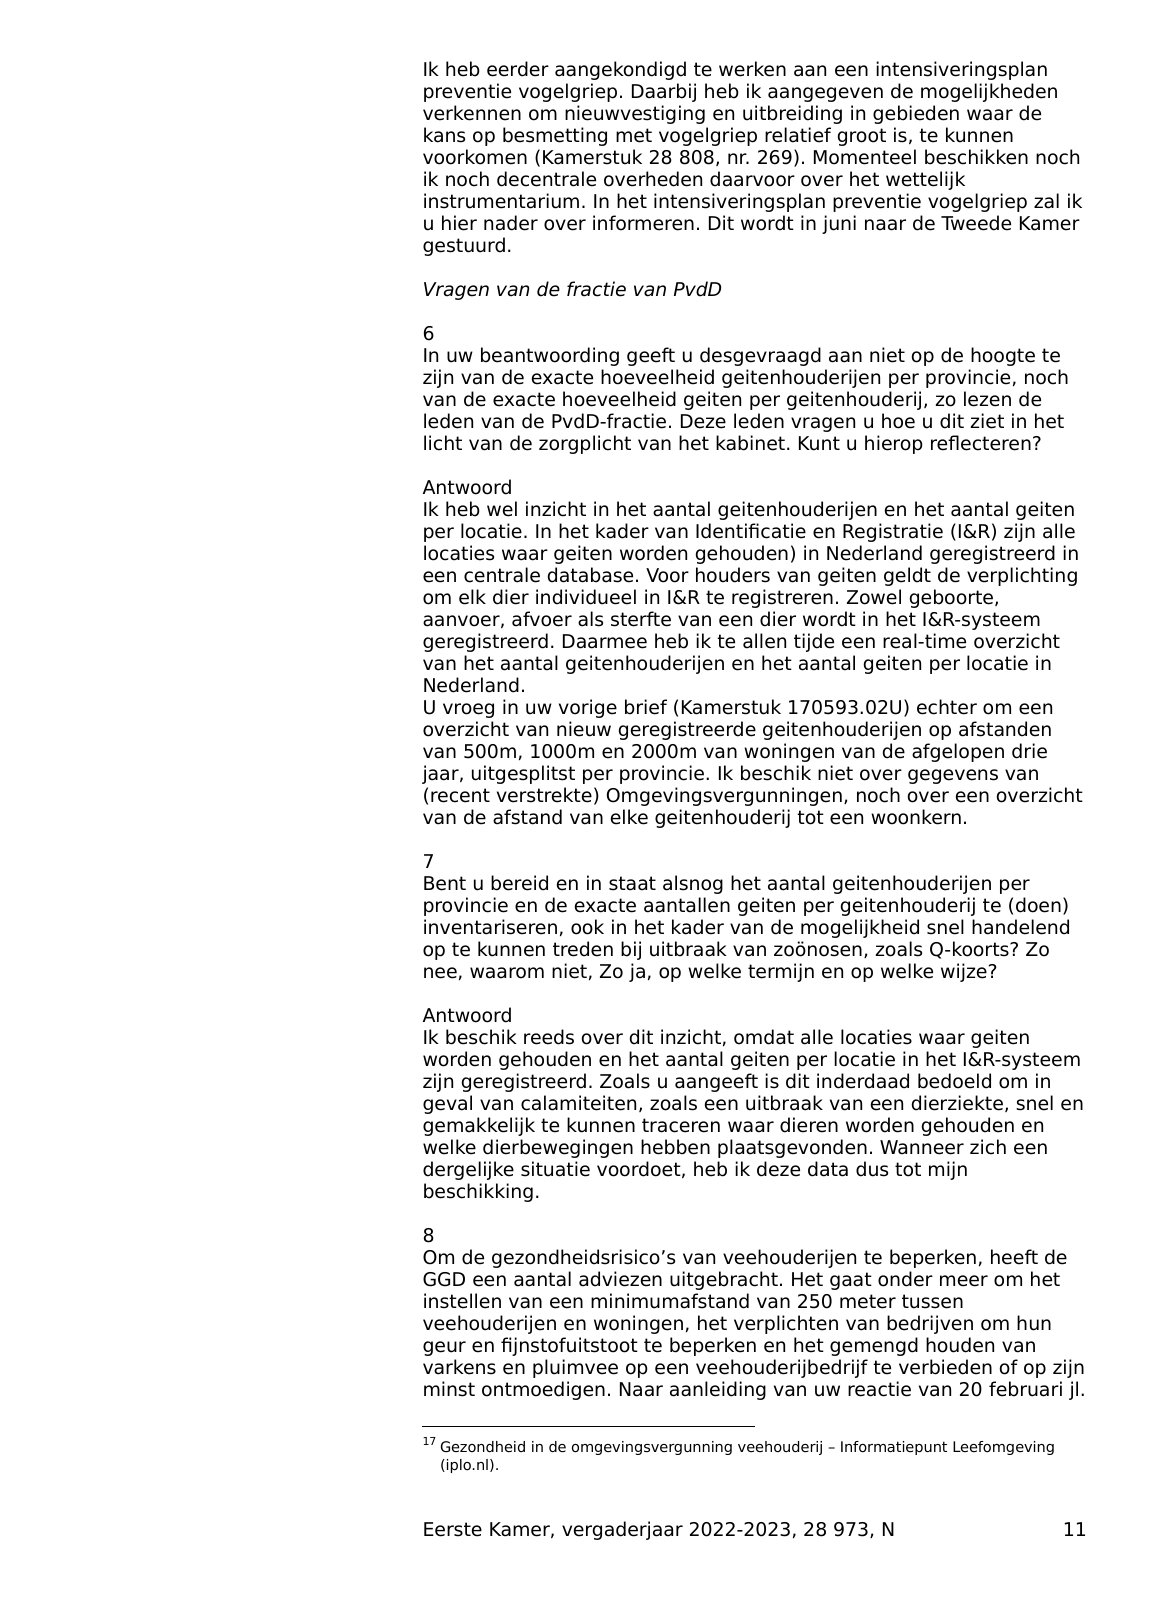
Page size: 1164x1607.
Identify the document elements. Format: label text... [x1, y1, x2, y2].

text U vroeg in uw vorige brief (Kamerstuk 170593.02U) echter om een overzicht van nieuw geregistreerde geitenhouderijen op afstanden van 500m, 1000m en 2000m van woningen van de afgelopen drie jaar, uitgesplitst per provincie. Ik beschik niet over gegevens van (recent verstrekte) Omgevingsvergunningen, noch over een overzicht van de afstand van elke geitenhouderij tot een woonkern. [422, 697, 1087, 829]
text Ik heb eerder aangekondigd te werken aan een intensiveringsplan preventie vogelgriep. Daarbij heb ik aangegeven de mogelijkheden verkennen om nieuwvestiging en uitbreiding in gebieden waar de kans op besmetting met vogelgriep relatief groot is, te kunnen voorkomen (Kamerstuk 28 808, nr. 269). Momenteel beschikken noch ik noch decentrale overheden daarvoor over het wettelijk instrumentarium. In het intensiveringsplan preventie vogelgriep zal ik u hier nader over informeren. Dit wordt in juni naar de Tweede Kamer gestuurd. [422, 59, 1087, 257]
text Ik heb wel inzicht in het aantal geitenhouderijen en het aantal geiten per locatie. In het kader van Identificatie en Registratie (I&R) zijn alle locaties waar geiten worden gehouden) in Nederland geregistreerd in een centrale database. Voor houders van geiten geldt de verplichting om elk dier individueel in I&R te registreren. Zowel geboorte, aanvoer, afvoer als sterfte van een dier wordt in het I&R-systeem geregistreerd. Daarmee heb ik te allen tijde een real-time overzicht van het aantal geitenhouderijen en het aantal geiten per locatie in Nederland. [422, 499, 1087, 697]
text 7 [422, 851, 1087, 873]
text Antwoord [422, 1005, 1087, 1027]
text Antwoord [422, 477, 1087, 499]
text 8 [422, 1225, 1087, 1247]
text 6 [422, 323, 1087, 345]
text Gezondheid in de omgevingsvergunning veehouderij – Informatiepunt Leefomgeving (iplo.nl). [422, 1435, 1087, 1474]
text Bent u bereid en in staat alsnog het aantal geitenhouderijen per provincie en de exacte aantallen geiten per geitenhouderij te (doen) inventariseren, ook in het kader van de mogelijkheid snel handelend op te kunnen treden bij uitbraak van zoönosen, zoals Q-koorts? Zo nee, waarom niet, Zo ja, op welke termijn en op welke wijze? [422, 873, 1087, 983]
subtitle Vragen van de fractie van PvdD [422, 279, 1087, 301]
text Om de gezondheidsrisico’s van veehouderijen te beperken, heeft de GGD een aantal adviezen uitgebracht. Het gaat onder meer om het instellen van een minimumafstand van 250 meter tussen veehouderijen en woningen, het verplichten van bedrijven om hun geur en fijnstofuitstoot te beperken en het gemengd houden van varkens en pluimvee op een veehouderijbedrijf te verbieden of op zijn minst ontmoedigen. Naar aanleiding van uw reactie van 20 februari jl. [422, 1247, 1087, 1401]
text Ik beschik reeds over dit inzicht, omdat alle locaties waar geiten worden gehouden en het aantal geiten per locatie in het I&R-systeem zijn geregistreerd. Zoals u aangeeft is dit inderdaad bedoeld om in geval van calamiteiten, zoals een uitbraak van een dierziekte, snel en gemakkelijk te kunnen traceren waar dieren worden gehouden en welke dierbewegingen hebben plaatsgevonden. Wanneer zich een dergelijke situatie voordoet, heb ik deze data dus tot mijn beschikking. [422, 1027, 1087, 1203]
text In uw beantwoording geeft u desgevraagd aan niet op de hoogte te zijn van de exacte hoeveelheid geitenhouderijen per provincie, noch van de exacte hoeveelheid geiten per geitenhouderij, zo lezen de leden van de PvdD-fractie. Deze leden vragen u hoe u dit ziet in het licht van de zorgplicht van het kabinet. Kunt u hierop reflecteren? [422, 345, 1087, 455]
